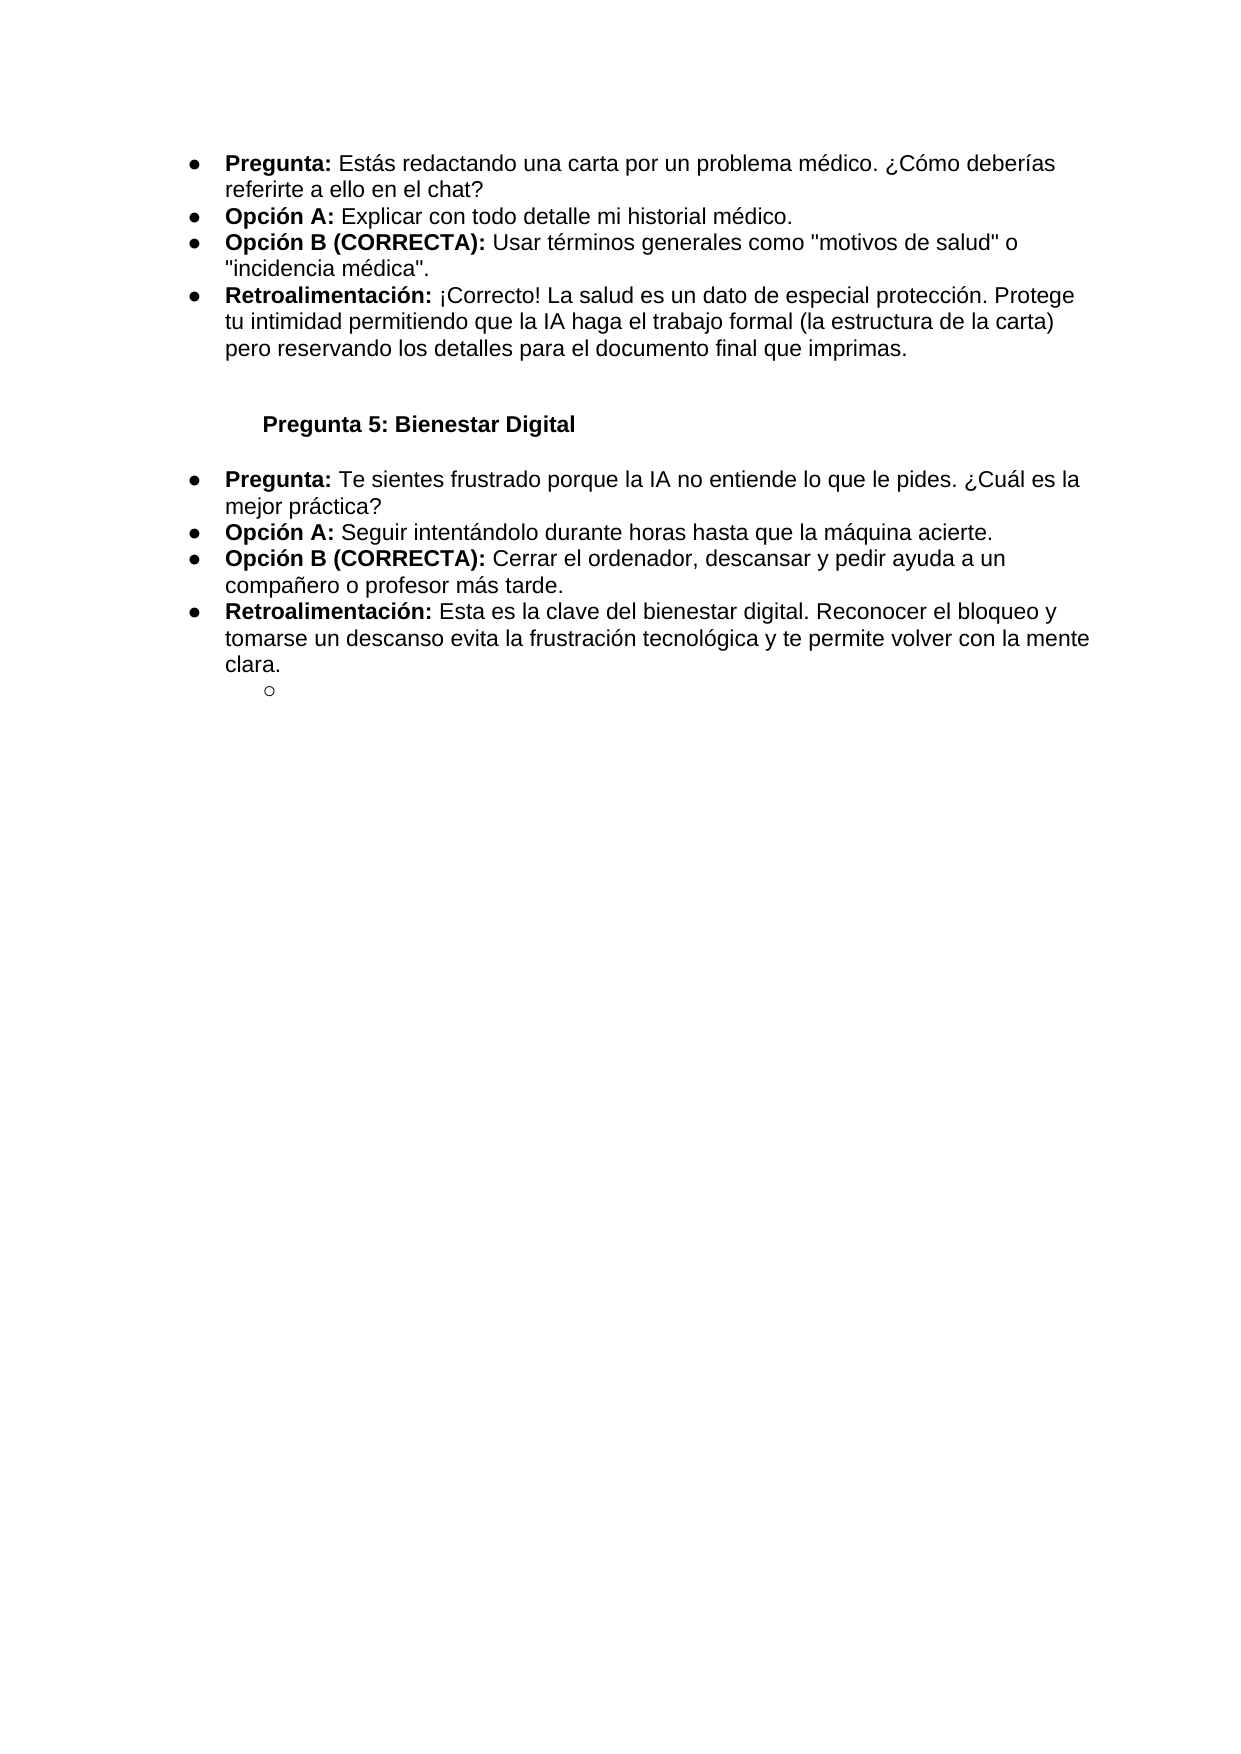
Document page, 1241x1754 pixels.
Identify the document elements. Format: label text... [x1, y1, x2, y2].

list Retroalimentación: ¡Correcto! La salud es un dato de especial protección. Protege tu intimidad permitiendo que la IA haga el trabajo formal (la estructura de la carta) pero reservando los detalles para el documento final que imprimas. [187, 282, 1090, 361]
list Opción A: Explicar con todo detalle mi historial médico. [187, 203, 1090, 229]
list Pregunta: Estás redactando una carta por un problema médico. ¿Cómo deberías referirte a ello en el chat? [187, 150, 1090, 203]
list Pregunta: Te sientes frustrado porque la IA no entiende lo que le pides. ¿Cuál es la mejor práctica? [187, 466, 1090, 519]
list Retroalimentación: Esta es la clave del bienestar digital. Reconocer el bloqueo y tomarse un descanso evita la frustración tecnológica y te permite volver con la mente clara. [187, 598, 1090, 677]
list Opción B (CORRECTA): Usar términos generales como "motivos de salud" o "incidencia médica". [187, 229, 1090, 282]
list Opción A: Seguir intentándolo durante horas hasta que la máquina acierte. [187, 519, 1090, 545]
subtitle Pregunta 5: Bienestar Digital [262, 411, 1090, 437]
list Opción B (CORRECTA): Cerrar el ordenador, descansar y pedir ayuda a un compañero o profesor más tarde. [187, 545, 1090, 598]
